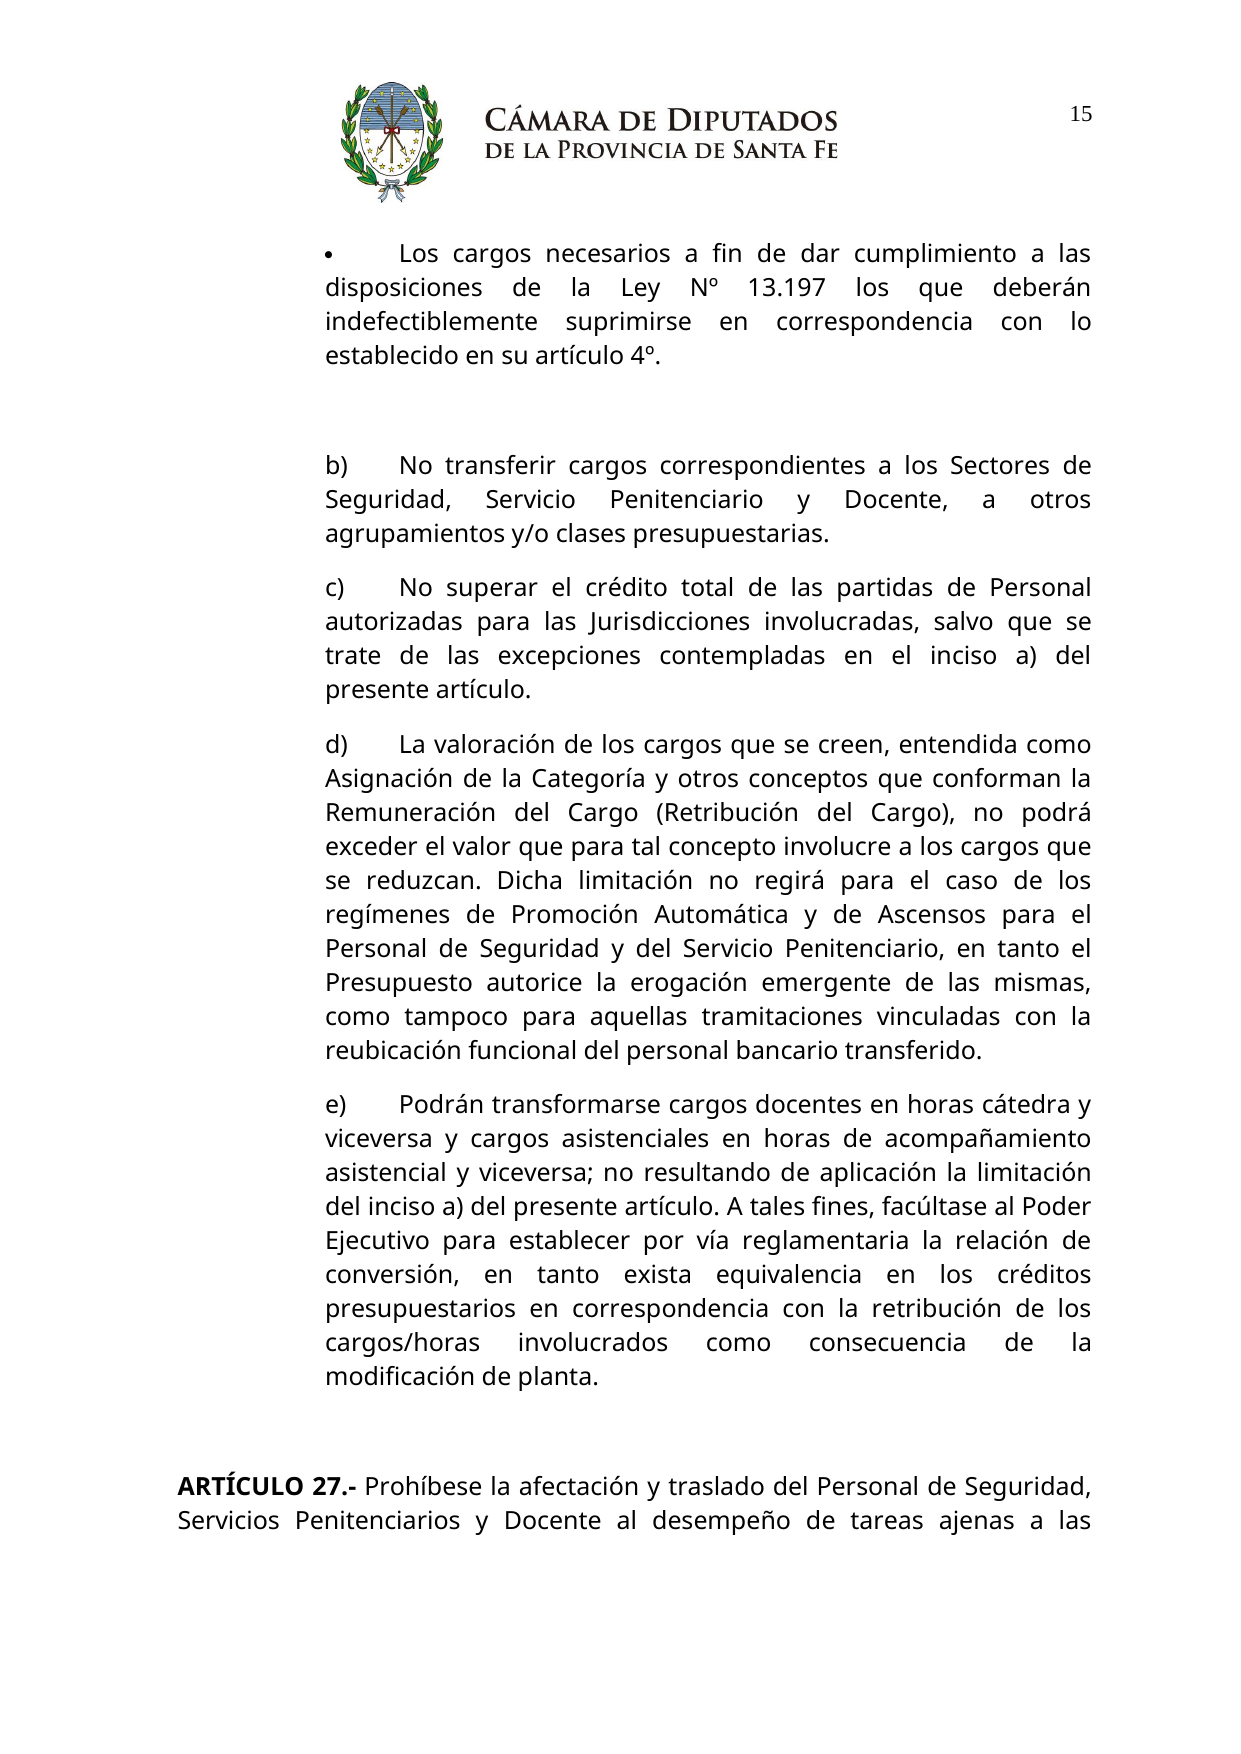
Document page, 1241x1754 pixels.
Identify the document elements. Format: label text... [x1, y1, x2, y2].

list La valoración de los cargos que se creen, entendida como Asignación de la Categoría y otros conceptos que conforman la Remuneración del Cargo (Retribución del Cargo), no podrá exceder el valor que para tal concepto involucre a los cargos que se reduzcan. Dicha limitación no regirá para el caso de los regímenes de Promoción Automática y de Ascensos para el Personal de Seguridad y del Servicio Penitenciario, en tanto el Presupuesto autorice la erogación emergente de las mismas, como tampoco para aquellas tramitaciones vinculadas con la reubicación funcional del personal bancario transferido. [325, 727, 1092, 1067]
list Podrán transformarse cargos docentes en horas cátedra y viceversa y cargos asistenciales en horas de acompañamiento asistencial y viceversa; no resultando de aplicación la limitación del inciso a) del presente artículo. A tales fines, facúltase al Poder Ejecutivo para establecer por vía reglamentaria la relación de conversión, en tanto exista equivalencia en los créditos presupuestarios en correspondencia con la retribución de los cargos/horas involucrados como consecuencia de la modificación de planta. [325, 1087, 1092, 1393]
list No transferir cargos correspondientes a los Sectores de Seguridad, Servicio Penitenciario y Docente, a otros agrupamientos y/o clases presupuestarias. [325, 448, 1092, 549]
list Los cargos necesarios a fin de dar cumplimiento a las disposiciones de la Ley Nº 13.197 los que deberán indefectiblemente suprimirse en correspondencia con lo establecido en su artículo 4º. [325, 236, 1092, 372]
picture [340, 82, 838, 207]
list No superar el crédito total de las partidas de Personal autorizadas para las Jurisdicciones involucradas, salvo que se trate de las excepciones contempladas en el inciso a) del presente artículo. [325, 570, 1092, 706]
text ARTÍCULO 27.- Prohíbese la afectación y traslado del Personal de Seguridad, Servicios Penitenciarios y Docente al desempeño de tareas ajenas a las [177, 1469, 1092, 1537]
